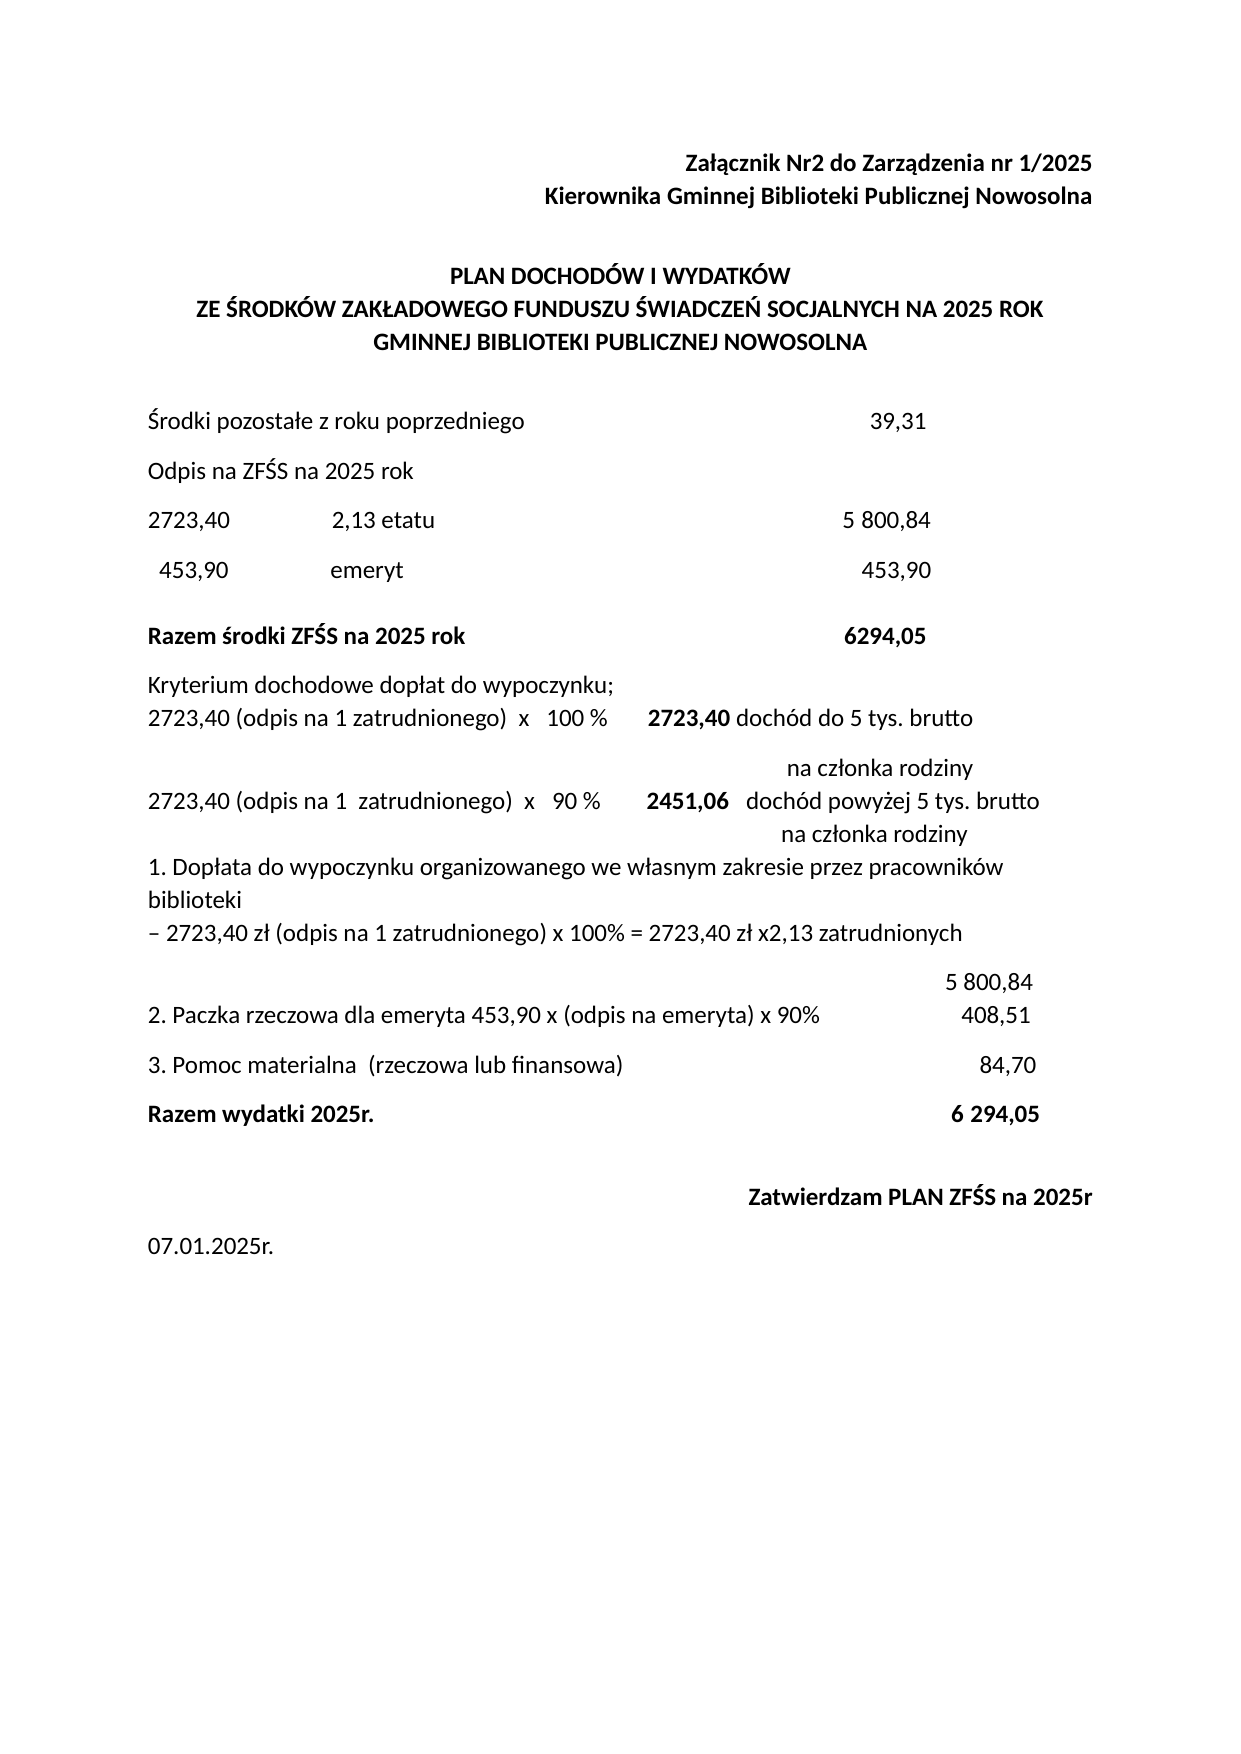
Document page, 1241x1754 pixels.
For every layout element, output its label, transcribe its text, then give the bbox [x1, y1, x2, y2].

text Zatwierdzam PLAN ZFŚS na 2025r [148, 1148, 1093, 1211]
text PLAN DOCHODÓW I WYDATKÓW ZE ŚRODKÓW ZAKŁADOWEGO FUNDUSZU ŚWIADCZEŃ SOCJALNYCH NA 2025 ROK GMINNEJ BIBLIOTEKI PUBLICZNEJ NOWOSOLNA [148, 260, 1093, 387]
text 3. Pomoc materialna (rzeczowa lub finansowa) 84,70 [148, 1049, 1093, 1079]
text 07.01.2025r. [148, 1231, 1093, 1590]
text na członka rodziny 2723,40 (odpis na 1 zatrudnionego) x 90 % 2451,06 dochód powyżej 5 tys. brutto na członka rodziny 1. Dopłata do wypoczynku organizowanego we własnym zakresie przez pracowników biblioteki – 2723,40 zł (odpis na 1 zatrudnionego) x 100% = 2723,40 zł x2,13 zatrudnionych [148, 752, 1093, 947]
text Kryterium dochodowe dopłat do wypoczynku; 2723,40 (odpis na 1 zatrudnionego) x 100 % 2723,40 dochód do 5 tys. brutto [148, 670, 1093, 733]
text 2723,40 2,13 etatu 5 800,84 [148, 505, 1093, 535]
text 5 800,84 2. Paczka rzeczowa dla emeryta 453,90 x (odpis na emeryta) x 90% 408,51 [148, 966, 1093, 1030]
text Środki pozostałe z roku poprzedniego 39,31 [148, 406, 1093, 436]
text Razem wydatki 2025r. 6 294,05 [148, 1098, 1093, 1129]
text Odpis na ZFŚS na 2025 rok [148, 455, 1093, 486]
text Załącznik Nr2 do Zarządzenia nr 1/2025 Kierownika Gminnej Biblioteki Publicznej Nowosolna [148, 148, 1093, 241]
text 453,90 emeryt 453,90 Razem środki ZFŚS na 2025 rok 6294,05 [148, 554, 1093, 651]
